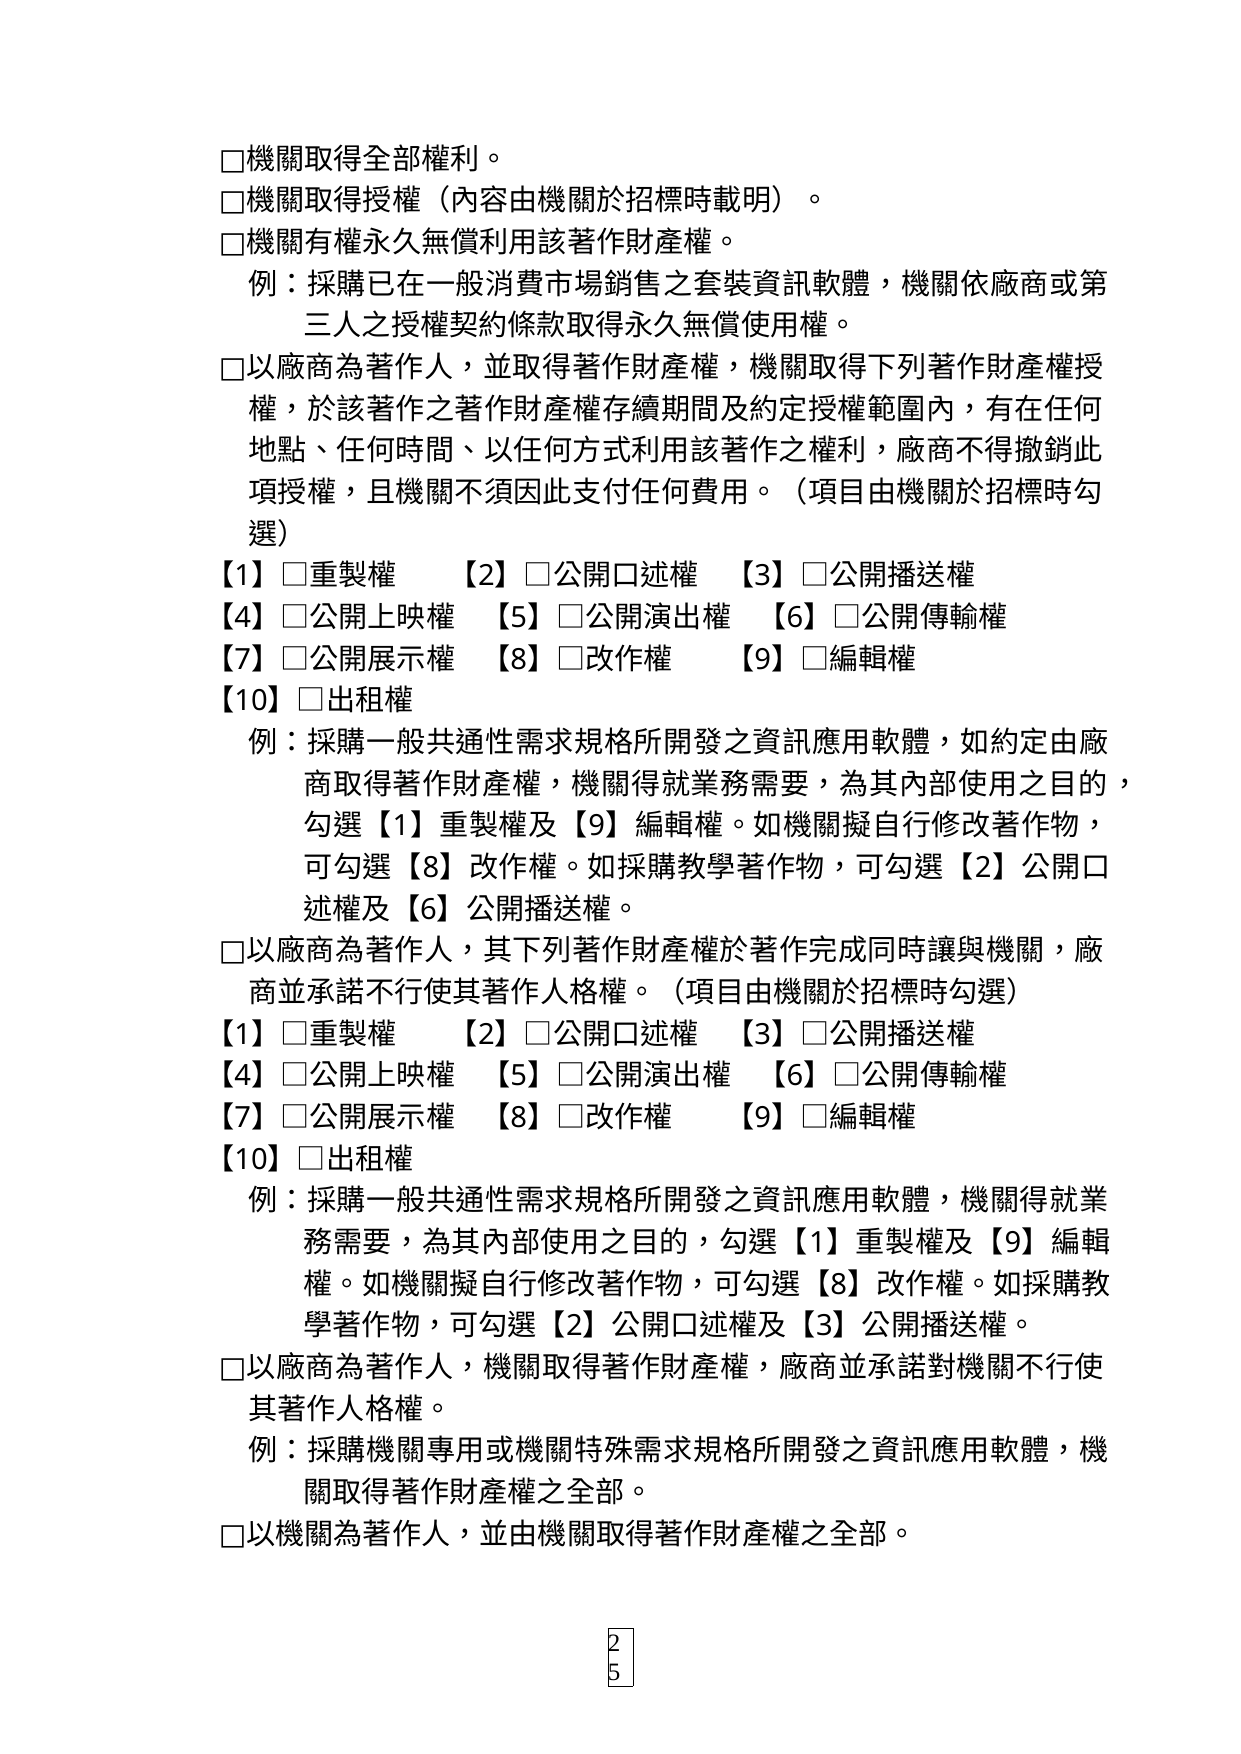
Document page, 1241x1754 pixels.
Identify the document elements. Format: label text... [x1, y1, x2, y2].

text □機關取得全部權利。 [218, 136, 1104, 177]
text □機關有權永久無償利用該著作財產權。 [218, 219, 1104, 261]
text 【7】□公開展示權 【8】□改作權 【9】□編輯權 [205, 1094, 1110, 1136]
text □以廠商為著作人，並取得著作財產權，機關取得下列著作財產權授權，於該著作之著作財產權存續期間及約定授權範圍內，有在任何地點、任何時間、以任何方式利用該著作之權利，廠商不得撤銷此項授權，且機關不須因此支付任何費用。（項目由機關於招標時勾選） [218, 344, 1104, 552]
text 【1】□重製權 【2】□公開口述權 【3】□公開播送權 [205, 552, 1110, 594]
text □以廠商為著作人，機關取得著作財產權，廠商並承諾對機關不行使其著作人格權。 [218, 1344, 1104, 1427]
text 【4】□公開上映權 【5】□公開演出權 【6】□公開傳輸權 [205, 594, 1110, 636]
text 例：採購一般共通性需求規格所開發之資訊應用軟體，機關得就業務需要，為其內部使用之目的，勾選【1】重製權及【9】編輯權。如機關擬自行修改著作物，可勾選【8】改作權。如採購教學著作物，可勾選【2】公開口述權及【3】公開播送權。 [248, 1177, 1110, 1344]
text 【10】□出租權 [205, 1136, 1110, 1177]
text 【4】□公開上映權 【5】□公開演出權 【6】□公開傳輸權 [205, 1052, 1110, 1094]
text □以機關為著作人，並由機關取得著作財產權之全部。 [218, 1511, 1104, 1552]
text 例：採購機關專用或機關特殊需求規格所開發之資訊應用軟體，機關取得著作財產權之全部。 [248, 1427, 1110, 1511]
text □以廠商為著作人，其下列著作財產權於著作完成同時讓與機關，廠商並承諾不行使其著作人格權。（項目由機關於招標時勾選） [218, 927, 1104, 1011]
text 例：採購已在一般消費市場銷售之套裝資訊軟體，機關依廠商或第三人之授權契約條款取得永久無償使用權。 [248, 261, 1110, 344]
text 例：採購一般共通性需求規格所開發之資訊應用軟體，如約定由廠商取得著作財產權，機關得就業務需要，為其內部使用之目的，勾選【1】重製權及【9】編輯權。如機關擬自行修改著作物，可勾選【8】改作權。如採購教學著作物，可勾選【2】公開口述權及【6】公開播送權。 [248, 719, 1110, 927]
text □機關取得授權（內容由機關於招標時載明）。 [218, 177, 1104, 219]
text 【1】□重製權 【2】□公開口述權 【3】□公開播送權 [205, 1011, 1110, 1052]
text 【7】□公開展示權 【8】□改作權 【9】□編輯權 [205, 636, 1110, 677]
text 【10】□出租權 [205, 677, 1110, 719]
